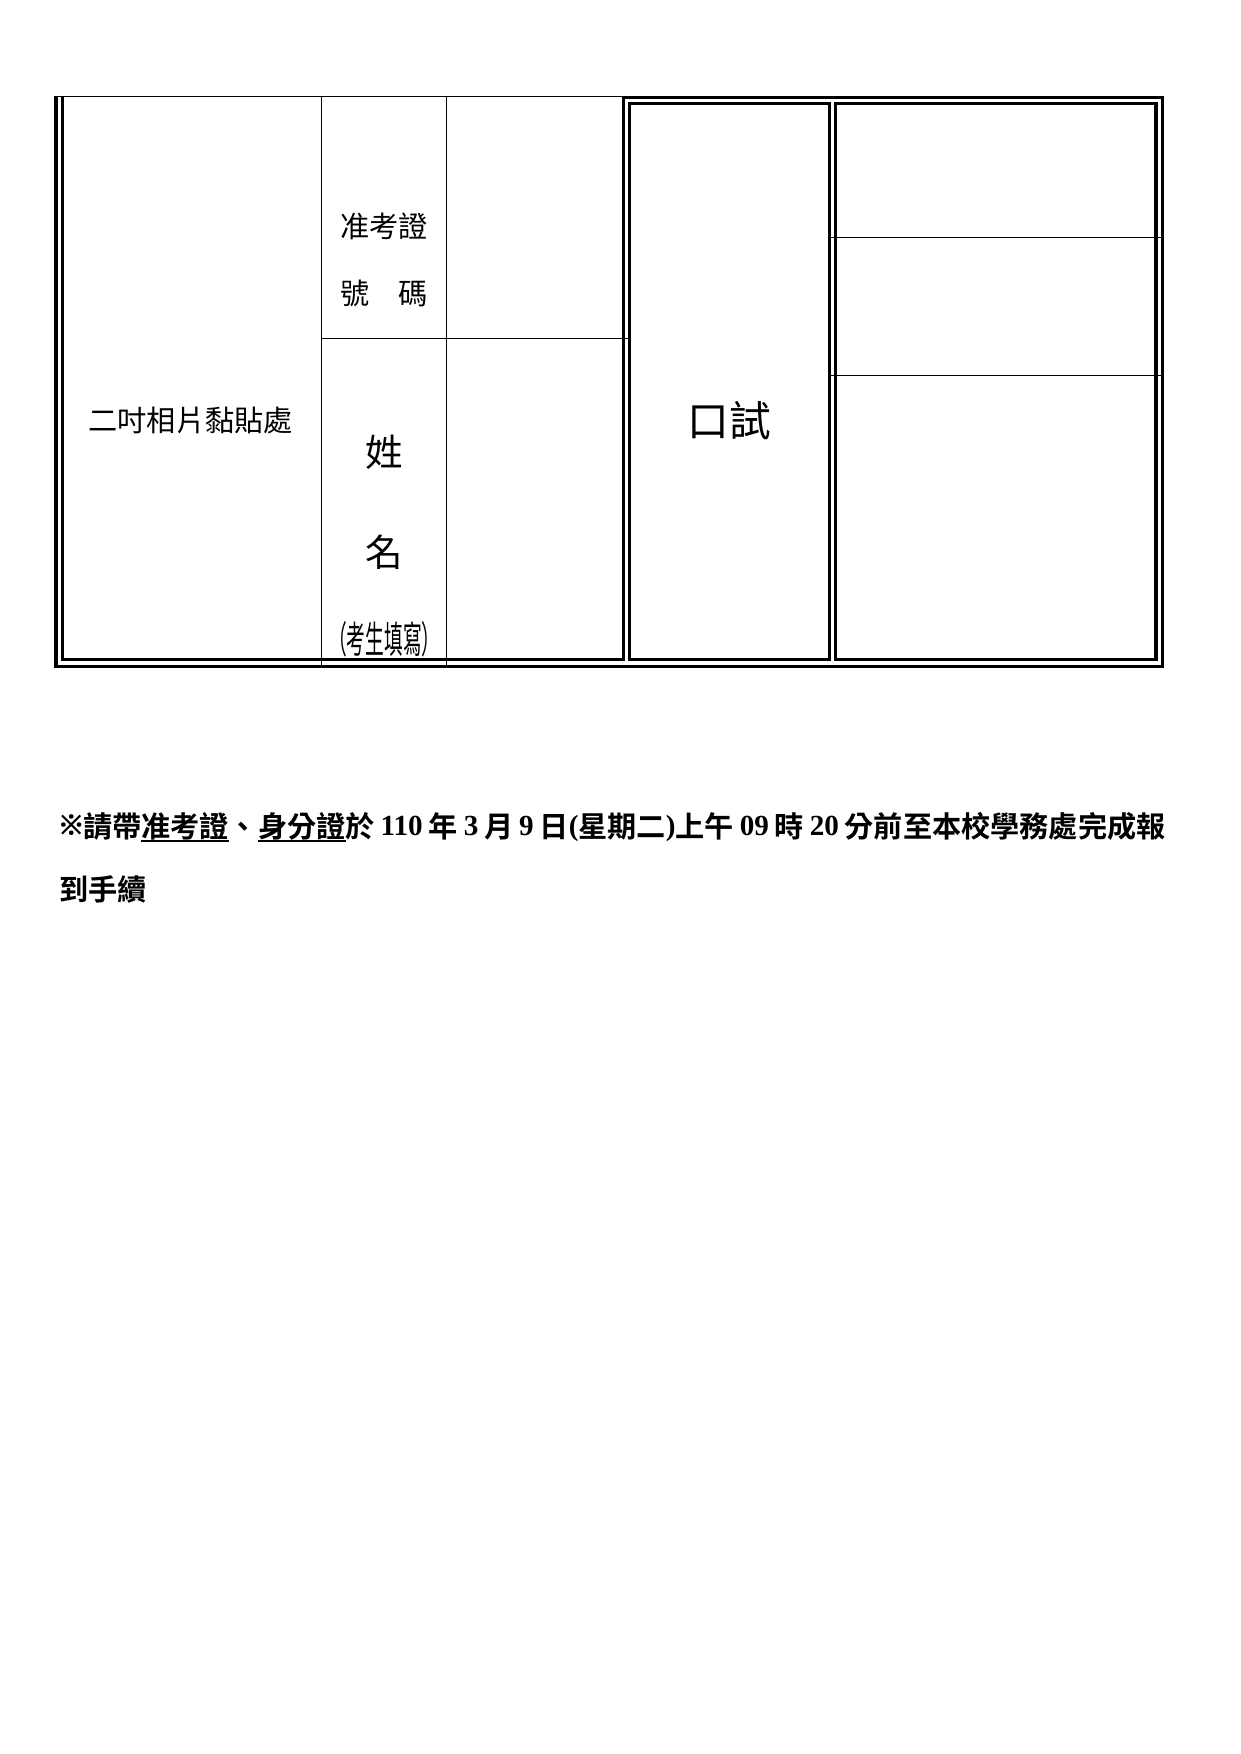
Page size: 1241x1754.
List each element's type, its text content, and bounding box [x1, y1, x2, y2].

table_cell [833, 99, 1159, 237]
table_cell 二吋相片黏貼處 [64, 97, 321, 658]
table_cell [447, 339, 622, 658]
table_cell [626, 99, 832, 338]
table_cell [837, 238, 1154, 375]
table_cell 准考證 號 碼 [322, 97, 446, 338]
table_cell [837, 376, 1154, 658]
table_cell 口試 [631, 105, 828, 658]
table_cell 姓 名 （考生填寫） [322, 339, 446, 658]
table_cell [837, 105, 1154, 237]
table_cell [447, 97, 622, 338]
text ※請帶准考證、身分證於110年3月9日(星期二)上午09時20分前至本校學務處完成報到手續 [59, 783, 1181, 908]
